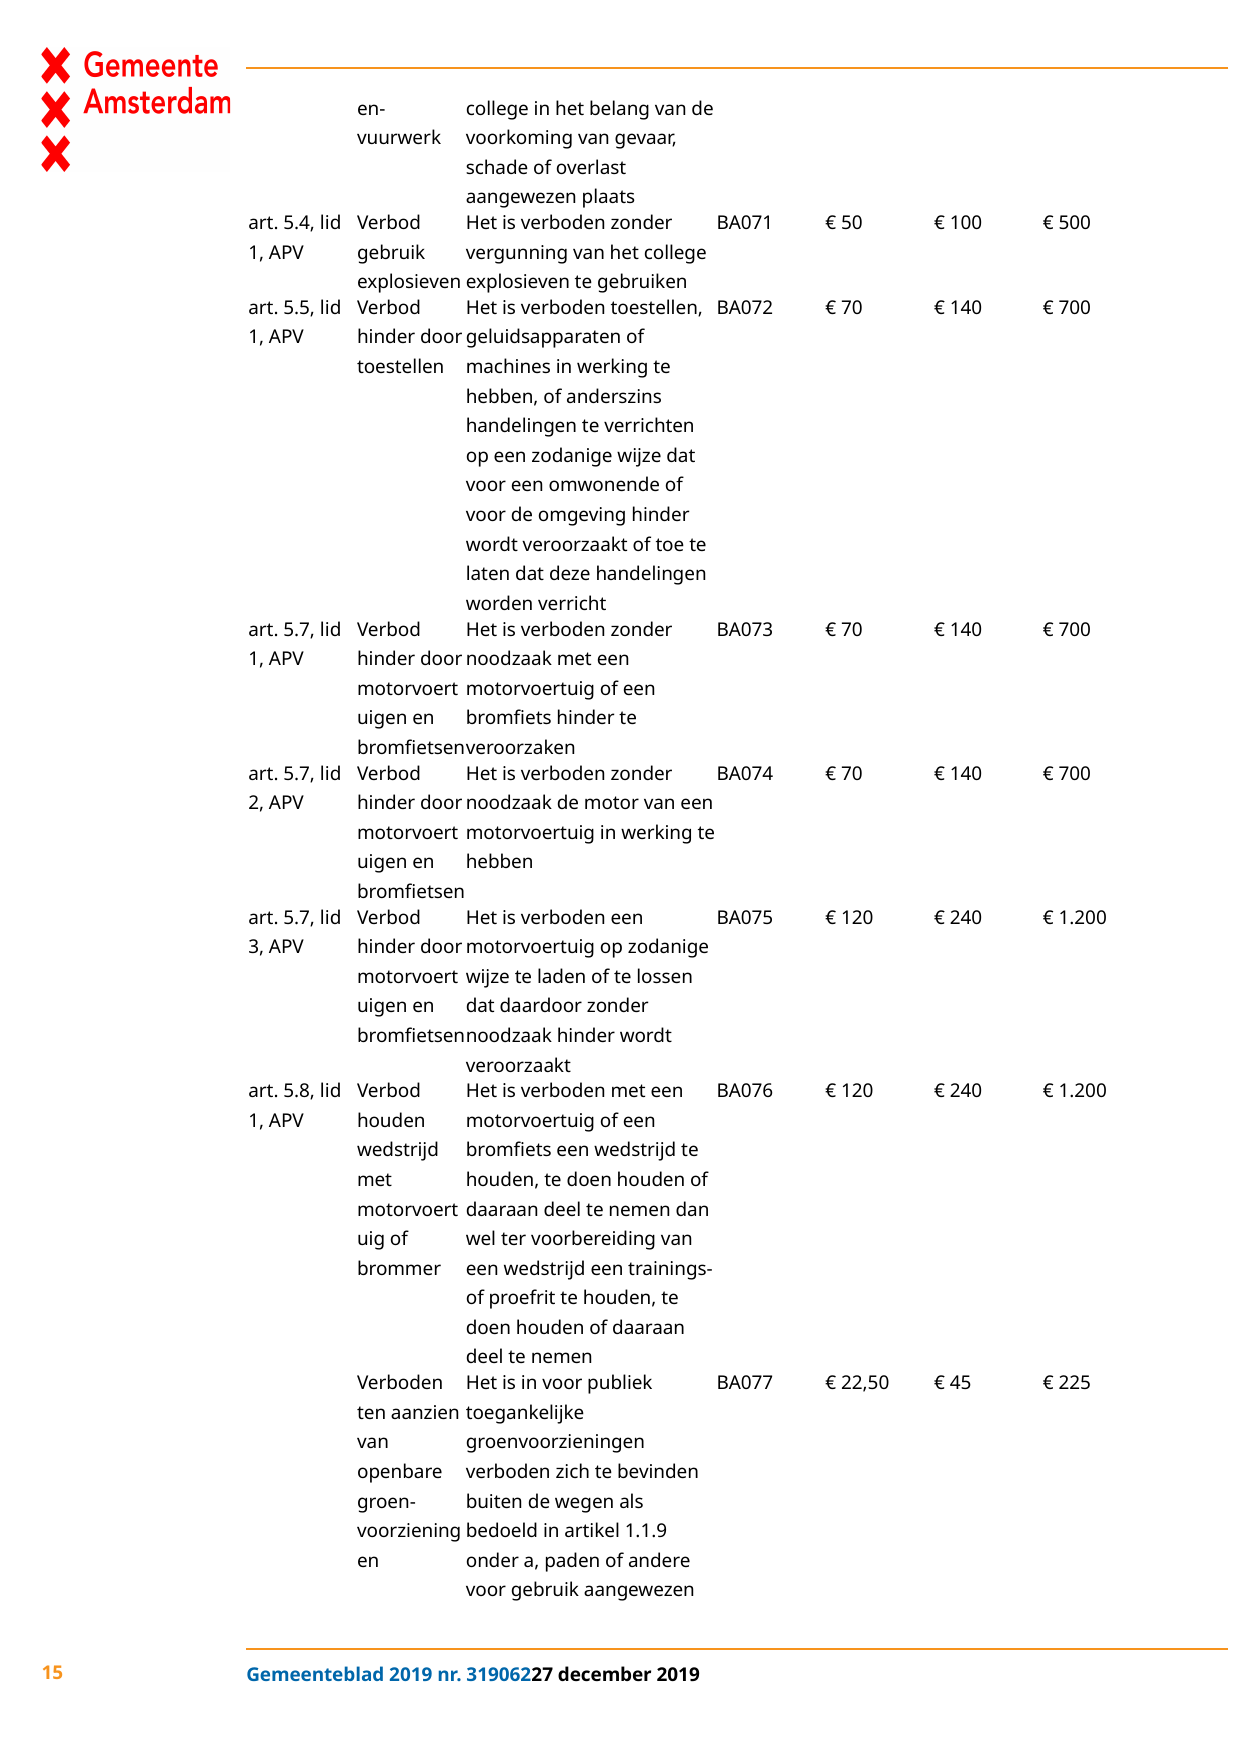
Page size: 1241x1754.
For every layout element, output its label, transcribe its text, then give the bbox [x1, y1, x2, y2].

table_cell Het is verboden zonder noodzaak de motor van een motorvoertuig in werking te hebben [466, 760, 716, 904]
table_header college in het belang van de voorkoming van gevaar, schade of overlast aangewezen plaats [466, 95, 716, 209]
table_cell € 700 [1043, 616, 1152, 760]
table_cell € 1.200 [1043, 904, 1152, 1077]
table_cell € 70 [825, 760, 934, 904]
table_cell Het is verboden met een motorvoertuig of een bromfiets een wedstrijd te houden, te doen houden of daaraan deel te nemen dan wel ter voorbereiding van een wedstrijd een trainings- of proefrit te houden, te doen houden of daaraan deel te nemen [466, 1078, 716, 1369]
table_cell BA071 [716, 209, 825, 294]
table_cell BA075 [716, 904, 825, 1077]
table_cell Verbod hinder door toestellen [357, 294, 466, 616]
table_cell € 140 [934, 760, 1043, 904]
table_cell art. 5.8, lid 1, APV [248, 1078, 357, 1369]
table_cell art. 5.7, lid 3, APV [248, 904, 357, 1077]
table_cell art. 5.4, lid 1, APV [248, 209, 357, 294]
table_cell € 120 [825, 904, 934, 1077]
table_cell [248, 1370, 357, 1602]
table_cell Het is verboden zonder vergunning van het college explosieven te gebruiken [466, 209, 716, 294]
table_cell art. 5.7, lid 1, APV [248, 616, 357, 760]
table_cell € 50 [825, 209, 934, 294]
table_cell € 120 [825, 1078, 934, 1369]
table_cell BA076 [716, 1078, 825, 1369]
table_cell € 45 [934, 1370, 1043, 1602]
table_cell Verbod hinder door motorvoertuigen en bromfietsen [357, 904, 466, 1077]
table_cell Het is in voor publiek toegankelijke groenvoorzieningen verboden zich te bevinden buiten de wegen als bedoeld in artikel 1.1.9 onder a, paden of andere voor gebruik aangewezen [466, 1370, 716, 1602]
table_cell BA074 [716, 760, 825, 904]
table_cell BA073 [716, 616, 825, 760]
table_cell Het is verboden een motorvoertuig op zodanige wijze te laden of te lossen dat daardoor zonder noodzaak hinder wordt veroorzaakt [466, 904, 716, 1077]
table_cell € 100 [934, 209, 1043, 294]
table_cell € 70 [825, 616, 934, 760]
table_cell Verbod houden wedstrijd met motorvoertuig of brommer [357, 1078, 466, 1369]
table_cell Het is verboden zonder noodzaak met een motorvoertuig of een bromfiets hinder te veroorzaken [466, 616, 716, 760]
table_cell Verboden ten aanzien van openbare groen-voorzieningen [357, 1370, 466, 1602]
table_cell Verbod gebruik explosieven [357, 209, 466, 294]
table_cell € 700 [1043, 760, 1152, 904]
table_header [1043, 95, 1152, 209]
table_cell € 240 [934, 1078, 1043, 1369]
table_header [248, 95, 357, 209]
table_cell BA072 [716, 294, 825, 616]
table_cell € 1.200 [1043, 1078, 1152, 1369]
table_cell € 70 [825, 294, 934, 616]
picture [41, 47, 231, 172]
table_header en-vuurwerk [357, 95, 466, 209]
table_cell art. 5.7, lid 2, APV [248, 760, 357, 904]
table_cell art. 5.5, lid 1, APV [248, 294, 357, 616]
table_cell € 22,50 [825, 1370, 934, 1602]
table_cell Verbod hinder door motorvoertuigen en bromfietsen [357, 616, 466, 760]
table_header [934, 95, 1043, 209]
table_cell BA077 [716, 1370, 825, 1602]
table_cell € 140 [934, 616, 1043, 760]
table_cell Verbod hinder door motorvoertuigen en bromfietsen [357, 760, 466, 904]
table_cell € 240 [934, 904, 1043, 1077]
table_cell Het is verboden toestellen, geluidsapparaten of machines in werking te hebben, of anderszins handelingen te verrichten op een zodanige wijze dat voor een omwonende of voor de omgeving hinder wordt veroorzaakt of toe te laten dat deze handelingen worden verricht [466, 294, 716, 616]
table_cell € 700 [1043, 294, 1152, 616]
table_header [716, 95, 825, 209]
table_header [825, 95, 934, 209]
table_cell € 500 [1043, 209, 1152, 294]
table_cell € 225 [1043, 1370, 1152, 1602]
table_cell € 140 [934, 294, 1043, 616]
